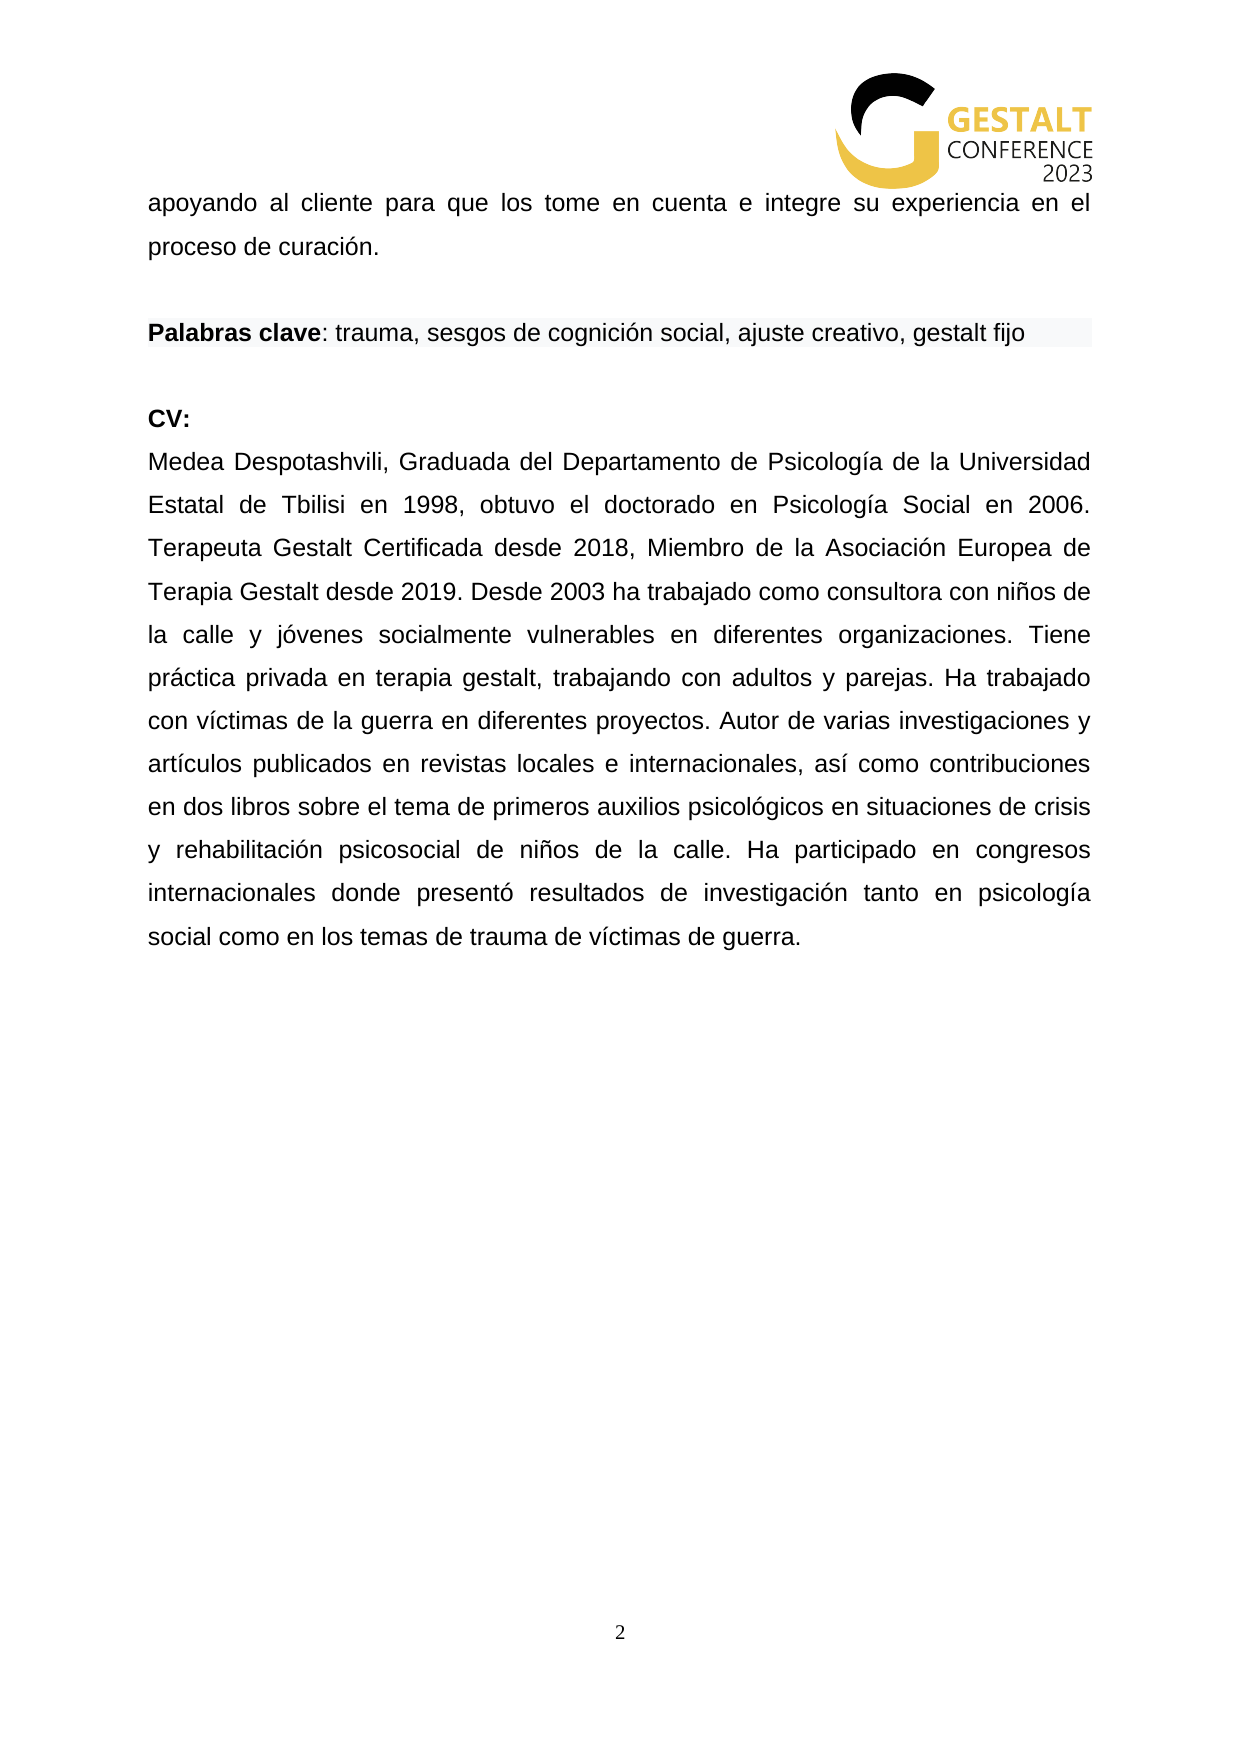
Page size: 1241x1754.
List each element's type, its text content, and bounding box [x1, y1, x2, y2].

text CV: [148, 404, 1092, 433]
picture [835, 73, 1093, 189]
text Medea Despotashvili, Graduada del Departamento de Psicología de la Universidad Estatal de Tbilisi en 1998, obtuvo el doctorado en Psicología Social en 2006. Terapeuta Gestalt Certificada desde 2018, Miembro de la Asociación Europea de Terapia Gestalt desde 2019. Desde 2003 ha trabajado como consultora con niños de la calle y jóvenes socialmente vulnerables en diferentes organizaciones. Tiene práctica privada en terapia gestalt, trabajando con adultos y parejas. Ha trabajado con víctimas de la guerra en diferentes proyectos. Autor de varias investigaciones y artículos publicados en revistas locales e internacionales, así como contribuciones en dos libros sobre el tema de primeros auxilios psicológicos en situaciones de crisis y rehabilitación psicosocial de niños de la calle. Ha participado en congresos internacionales donde presentó resultados de investigación tanto en psicología social como en los temas de trauma de víctimas de guerra. [148, 447, 1092, 950]
text Palabras clave: trauma, sesgos de cognición social, ajuste creativo, gestalt fijo [148, 318, 1092, 347]
text apoyando al cliente para que los tome en cuenta e integre su experiencia en el proceso de curación. [148, 188, 1092, 260]
